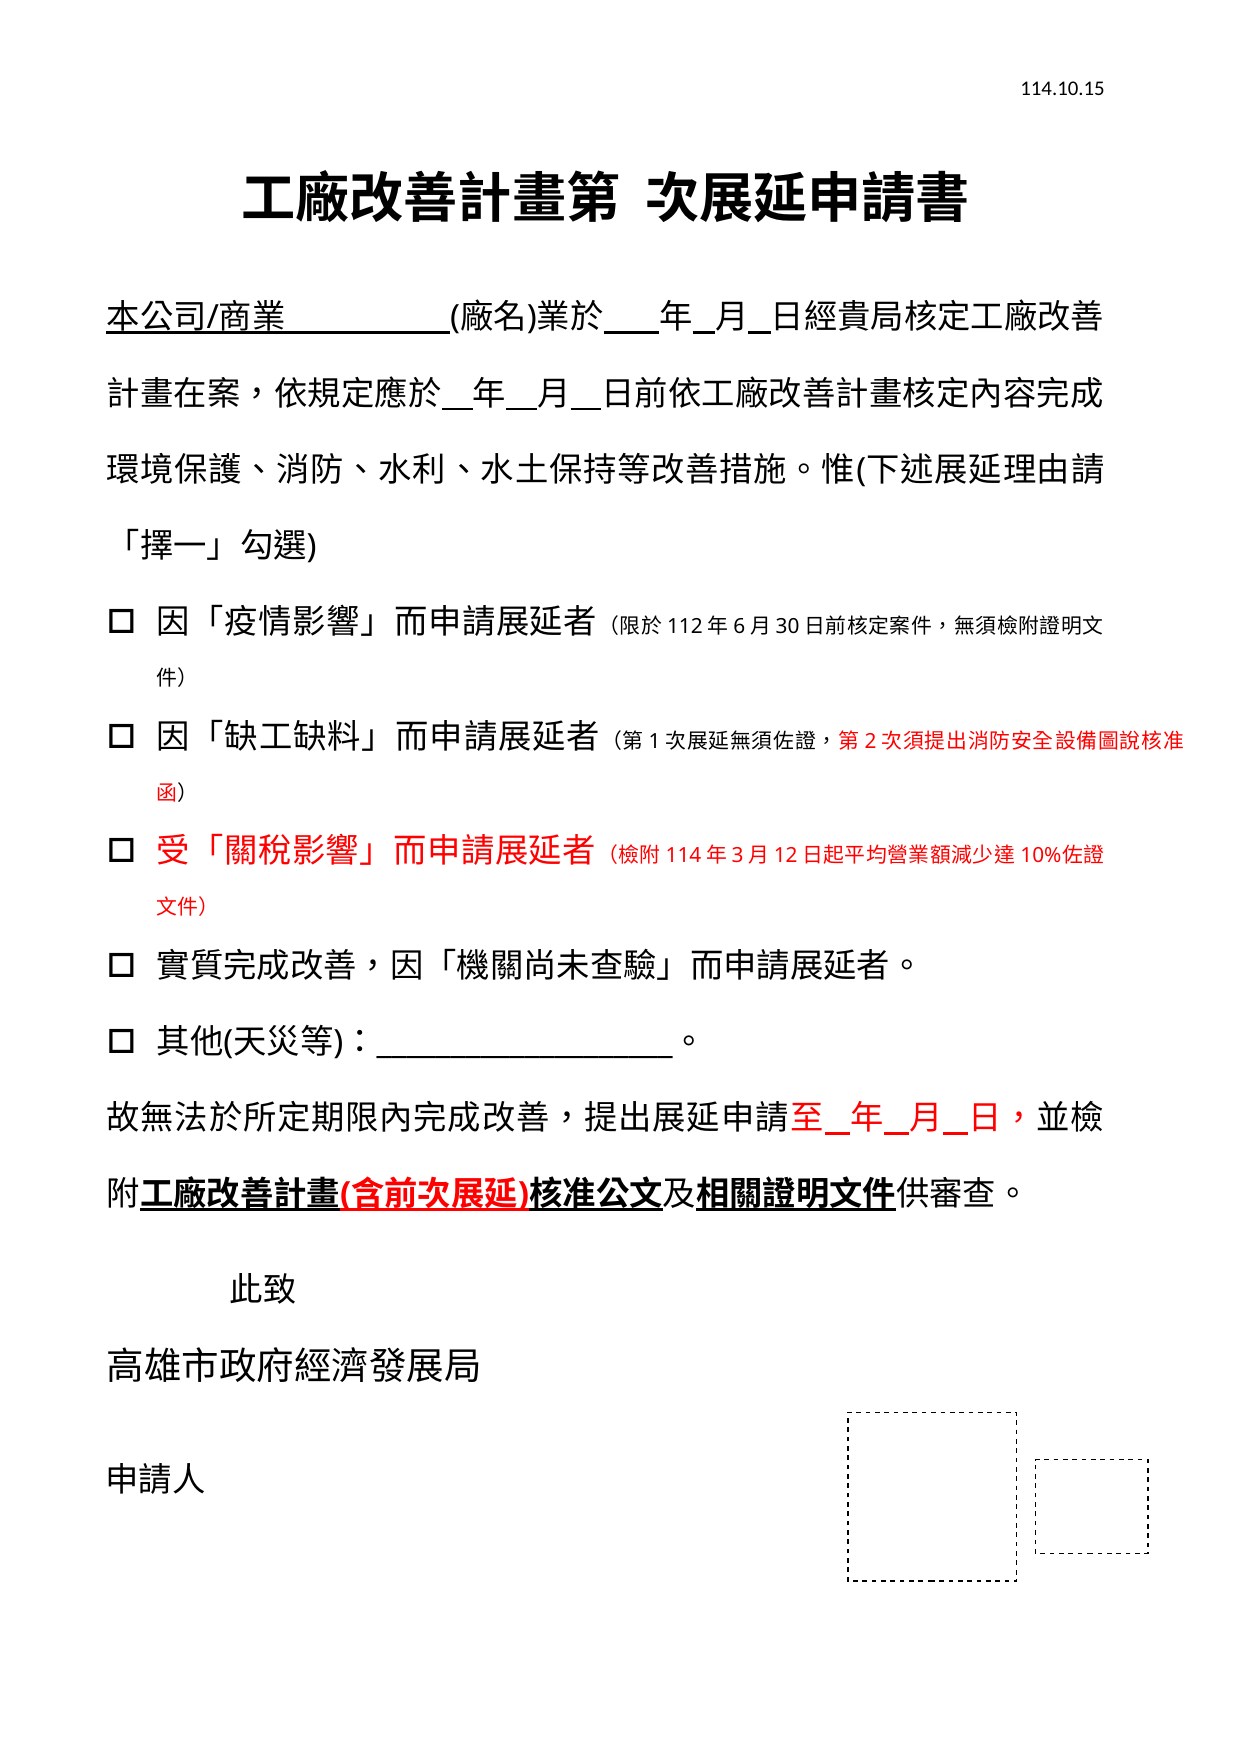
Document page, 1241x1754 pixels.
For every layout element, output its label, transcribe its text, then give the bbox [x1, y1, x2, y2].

text 申請人 [105, 1439, 847, 1515]
text [1017, 1439, 1104, 1515]
list 受「關稅影響」而申請展延者（檢附114年3月12日起平均營業額減少達10%佐證文件） [106, 810, 1104, 924]
text 本公司/商業 (廠名)業於 年 月 日經貴局核定工廠改善計畫在案，依規定應於 年 月 日前依工廠改善計畫核定內容完成環境保護、消防、水利、水土保持等改善措施。惟(下述展延理由請「擇一」勾選) [106, 276, 1104, 581]
text 高雄市政府經濟發展局 [106, 1325, 1104, 1401]
text 此致 [106, 1248, 1104, 1325]
text 故無法於所定期限內完成改善，提出展延申請至 年 月 日，並檢附工廠改善計畫(含前次展延)核准公文及相關證明文件供審查。 [106, 1077, 1104, 1229]
list 因「疫情影響」而申請展延者（限於112年6月30日前核定案件，無須檢附證明文件） [106, 581, 1104, 696]
list 實質完成改善，因「機關尚未查驗」而申請展延者。 [106, 924, 1104, 1001]
text 工廠改善計畫第 次展延申請書 [106, 137, 1104, 251]
list 其他(天災等)：____________________。 [106, 1001, 1104, 1077]
list 因「缺工缺料」而申請展延者（第1次展延無須佐證，第2次須提出消防安全設備圖說核准函） [106, 696, 1184, 810]
